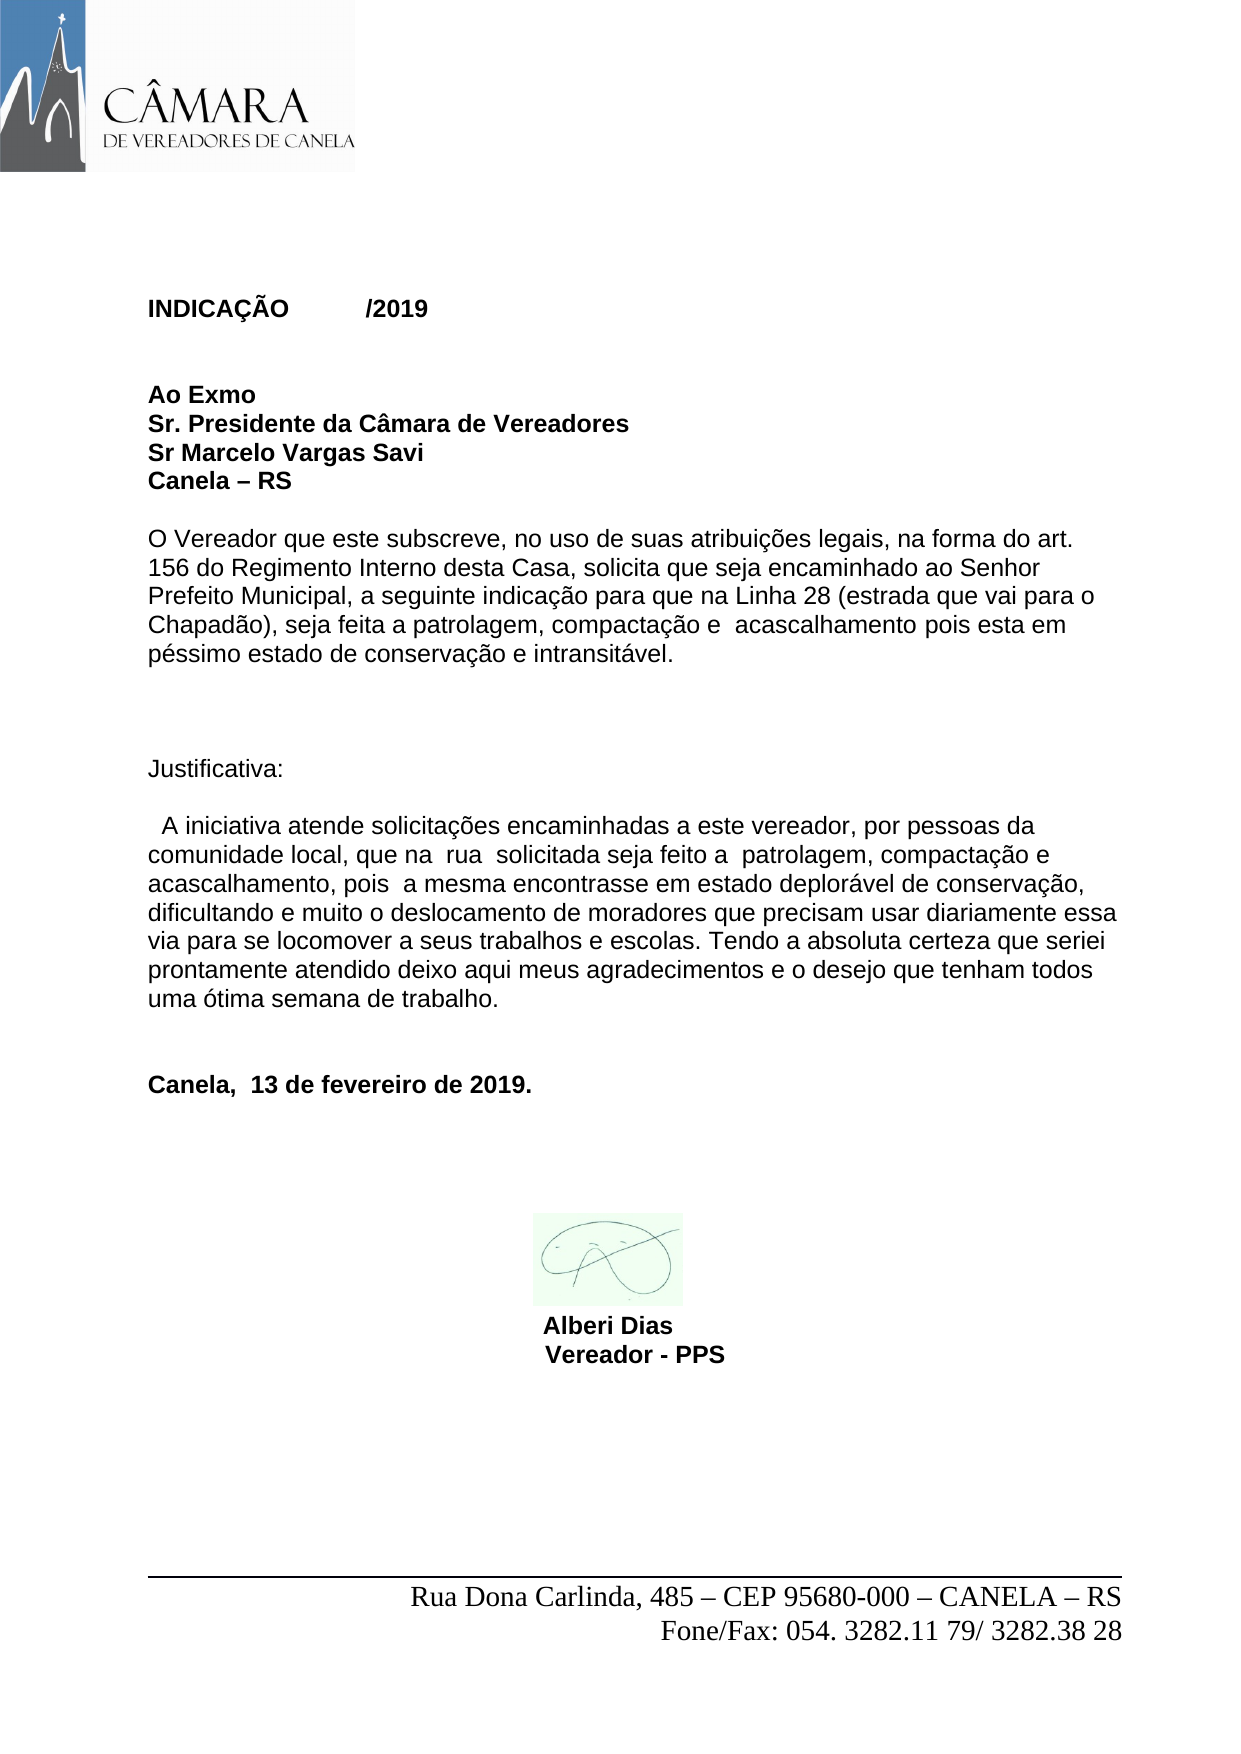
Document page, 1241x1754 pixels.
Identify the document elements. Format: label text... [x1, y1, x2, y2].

text Vereador - PPS [148, 1340, 1122, 1369]
text Alberi Dias [148, 1311, 1122, 1340]
text Canela – RS [148, 466, 1122, 495]
picture [533, 1213, 683, 1306]
text Ao Exmo [148, 380, 1122, 409]
text A iniciativa atende solicitações encaminhadas a este vereador, por pessoas da comunidade local, que na rua solicitada seja feito a patrolagem, compactação e acascalhamento, pois a mesma encontrasse em estado deplorável de conservação, dificultando e muito o deslocamento de moradores que precisam usar diariamente essa via para se locomover a seus trabalhos e escolas. Tendo a absoluta certeza que seriei prontamente atendido deixo aqui meus agradecimentos e o desejo que tenham todos uma ótima semana de trabalho. [148, 811, 1122, 1013]
picture [0, 0, 355, 172]
text O Vereador que este subscreve, no uso de suas atribuições legais, na forma do art. 156 do Regimento Interno desta Casa, solicita que seja encaminhado ao Senhor Prefeito Municipal, a seguinte indicação para que na Linha 28 (estrada que vai para o Chapadão), seja feita a patrolagem, compactação e acascalhamento pois esta em péssimo estado de conservação e intransitável. [148, 524, 1122, 668]
text INDICAÇÃO /2019 [148, 294, 1122, 323]
text Justificativa: [148, 754, 1122, 783]
text Sr Marcelo Vargas Savi [148, 438, 1122, 466]
text Sr. Presidente da Câmara de Vereadores [148, 409, 1122, 438]
text Canela, 13 de fevereiro de 2019. [148, 1070, 1122, 1099]
